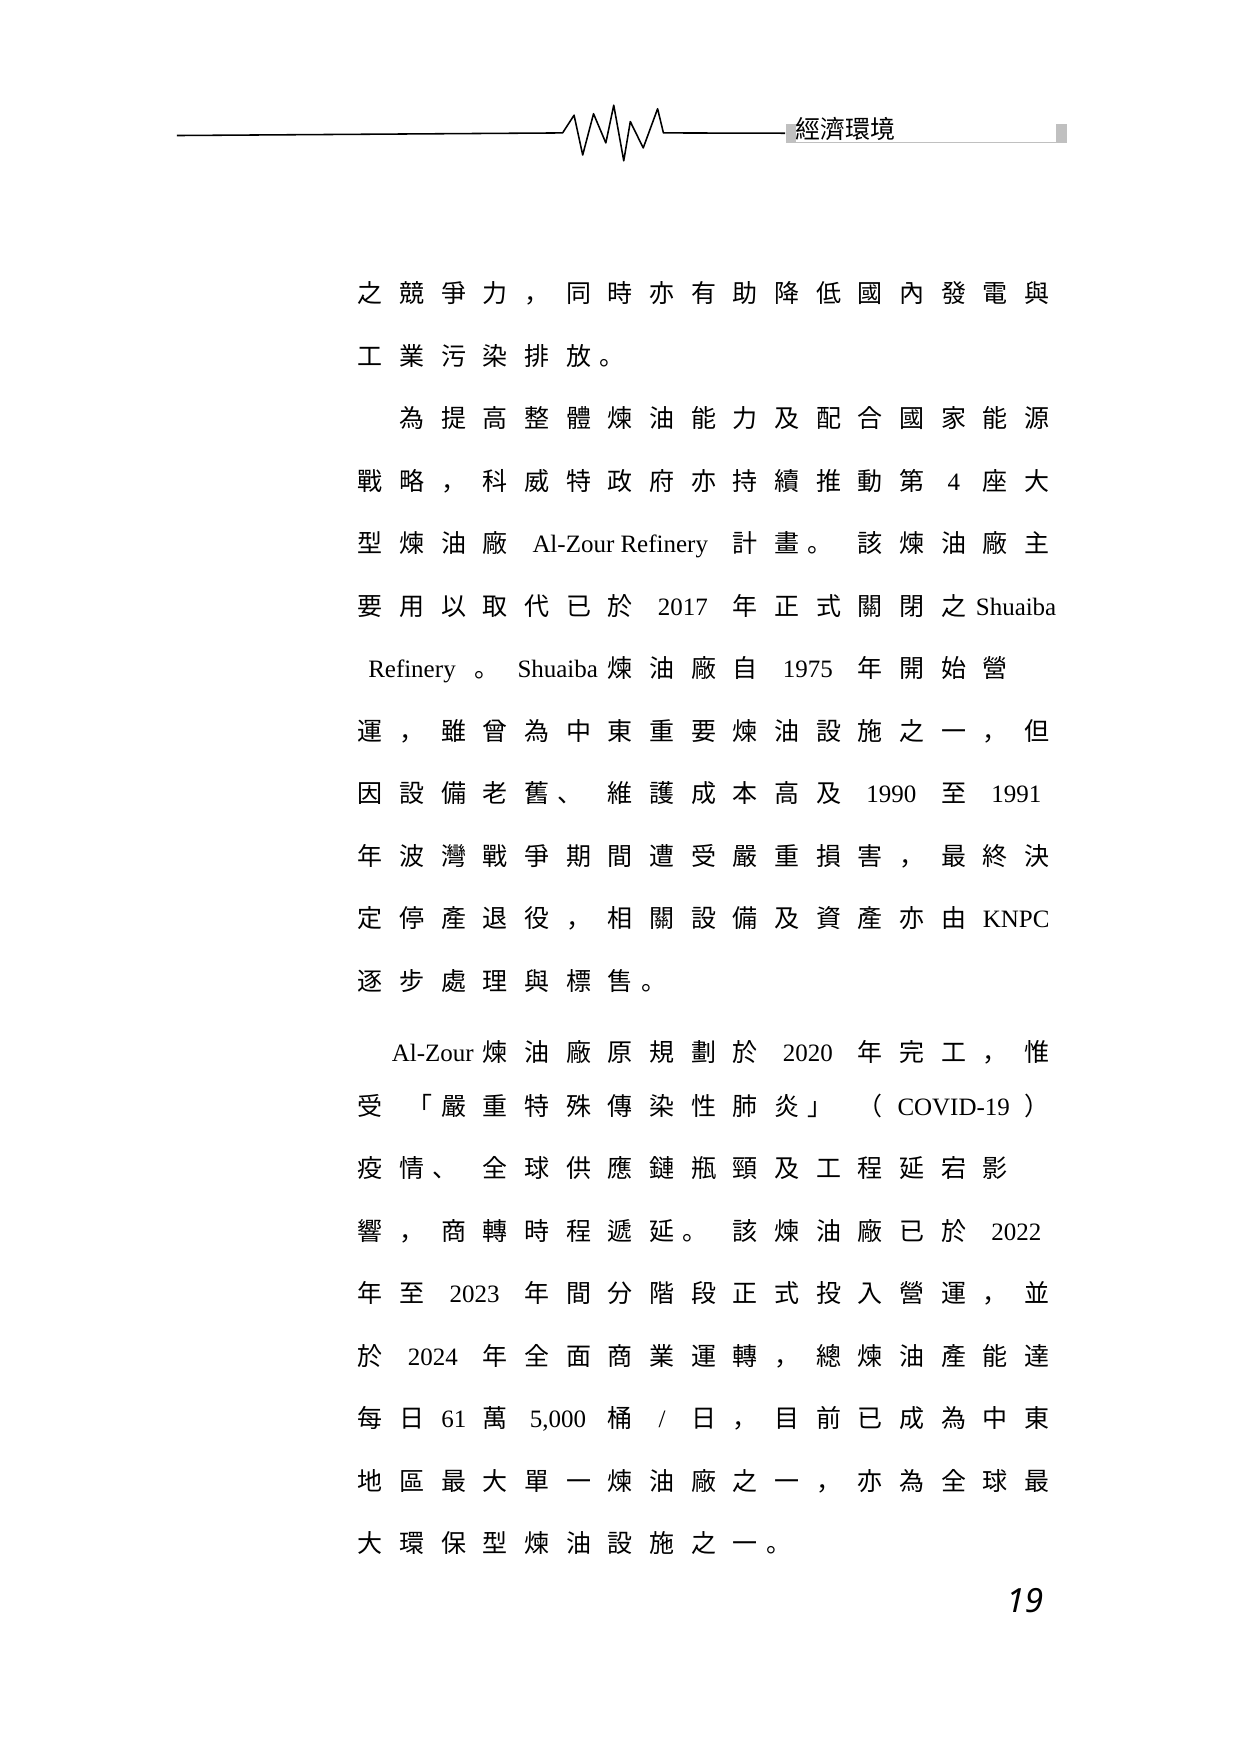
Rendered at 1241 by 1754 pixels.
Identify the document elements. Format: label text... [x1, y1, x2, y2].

text Al-Zour煉油廠原規劃於2020年完工，惟受「嚴重特殊傳染性肺炎」（COVID-19）疫情、全球供應鏈瓶頸及工程延宕影響，商轉時程遞延。該煉油廠已於2022年至2023年間分階段正式投入營運，並於2024年全面商業運轉，總煉油產能達每日61萬5,000桶/日，目前已成為中東地區最大單一煉油廠之一，亦為全球最大環保型煉油設施之一。 [330, 1000, 1058, 1563]
text 為提高整體煉油能力及配合國家能源戰略，科威特政府亦持續推動第4座大型煉油廠Al-Zour Refinery計畫。該煉油廠主要用以取代已於2017年正式關閉之Shuaiba Refinery。Shuaiba煉油廠自1975年開始營運，雖曾為中東重要煉油設施之一，但因設備老舊、維護成本高及1990至1991年波灣戰爭期間遭受嚴重損害，最終決定停產退役，相關設備及資產亦由KNPC逐步處理與標售。 [330, 375, 1058, 1000]
text 之競爭力，同時亦有助降低國內發電與工業污染排放。 [330, 250, 1058, 375]
